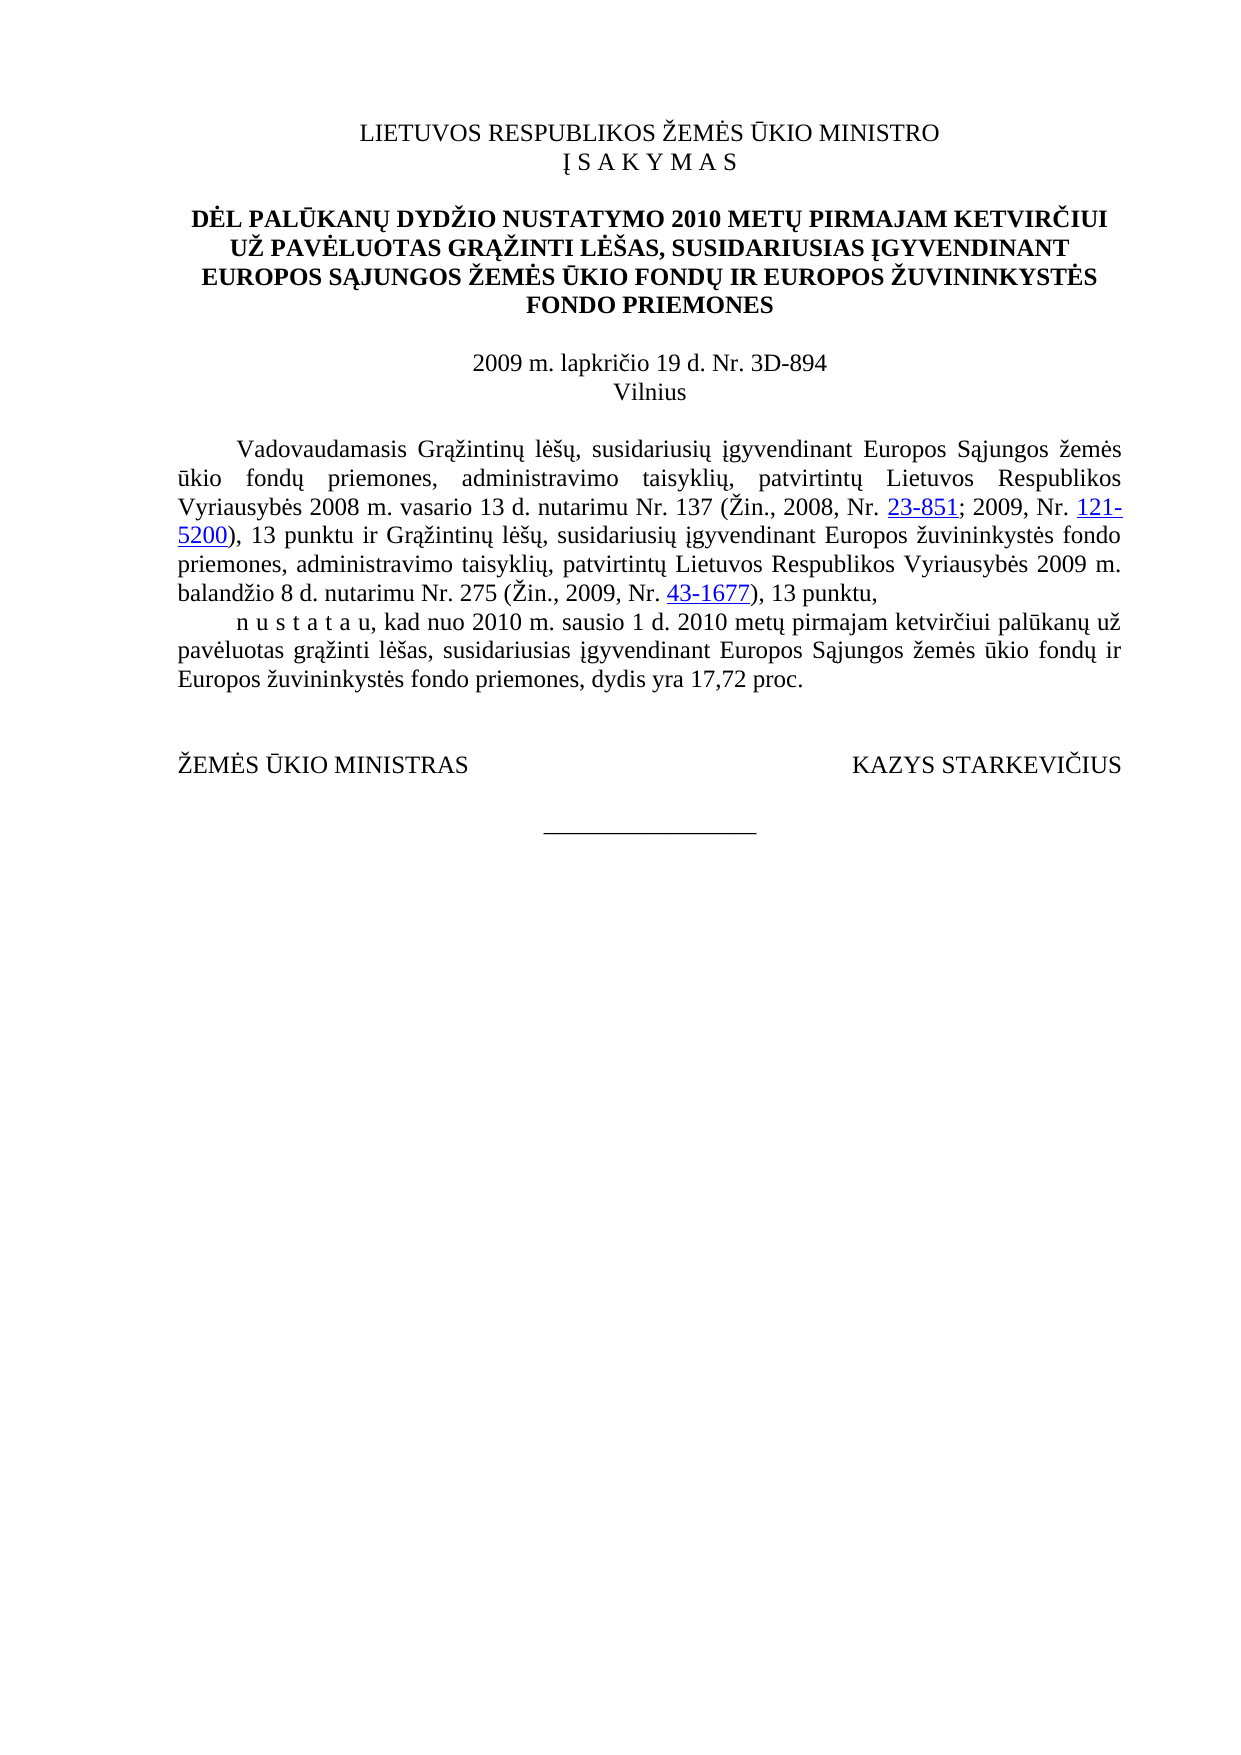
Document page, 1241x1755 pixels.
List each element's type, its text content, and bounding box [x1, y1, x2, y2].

text DĖL PALŪKANŲ DYDŽIO NUSTATYMO 2010 METŲ PIRMAJAM KETVIRČIUI UŽ PAVĖLUOTAS GRĄŽINTI LĖŠAS, SUSIDARIUSIAS ĮGYVENDINANT EUROPOS SĄJUNGOS ŽEMĖS ŪKIO FONDŲ IR EUROPOS ŽUVININKYSTĖS FONDO PRIEMONES [177, 204, 1122, 319]
text 2009 m. lapkričio 19 d. Nr. 3D-894 [177, 348, 1122, 377]
text LIETUVOS RESPUBLIKOS ŽEMĖS ŪKIO MINISTRO [177, 118, 1122, 147]
text Vilnius [177, 377, 1122, 406]
text n u s t a t a u, kad nuo 2010 m. sausio 1 d. 2010 metų pirmajam ketvirčiui palūkanų už pavėluotas grąžinti lėšas, susidariusias įgyvendinant Europos Sąjungos žemės ūkio fondų ir Europos žuvininkystės fondo priemones, dydis yra 17,72 proc. [177, 607, 1122, 693]
text Žemės ūkio ministras Kazys Starkevičius [177, 751, 1122, 779]
text _________________ [177, 808, 1122, 837]
text Į S A K Y M A S [177, 147, 1122, 176]
text Vadovaudamasis Grąžintinų lėšų, susidariusių įgyvendinant Europos Sąjungos žemės ūkio fondų priemones, administravimo taisyklių, patvirtintų Lietuvos Respublikos Vyriausybės 2008 m. vasario 13 d. nutarimu Nr. 137 (Žin., 2008, Nr. 23-851; 2009, Nr. 121-5200), 13 punktu ir Grąžintinų lėšų, susidariusių įgyvendinant Europos žuvininkystės fondo priemones, administravimo taisyklių, patvirtintų Lietuvos Respublikos Vyriausybės 2009 m. balandžio 8 d. nutarimu Nr. 275 (Žin., 2009, Nr. 43-1677), 13 punktu, [177, 434, 1122, 607]
